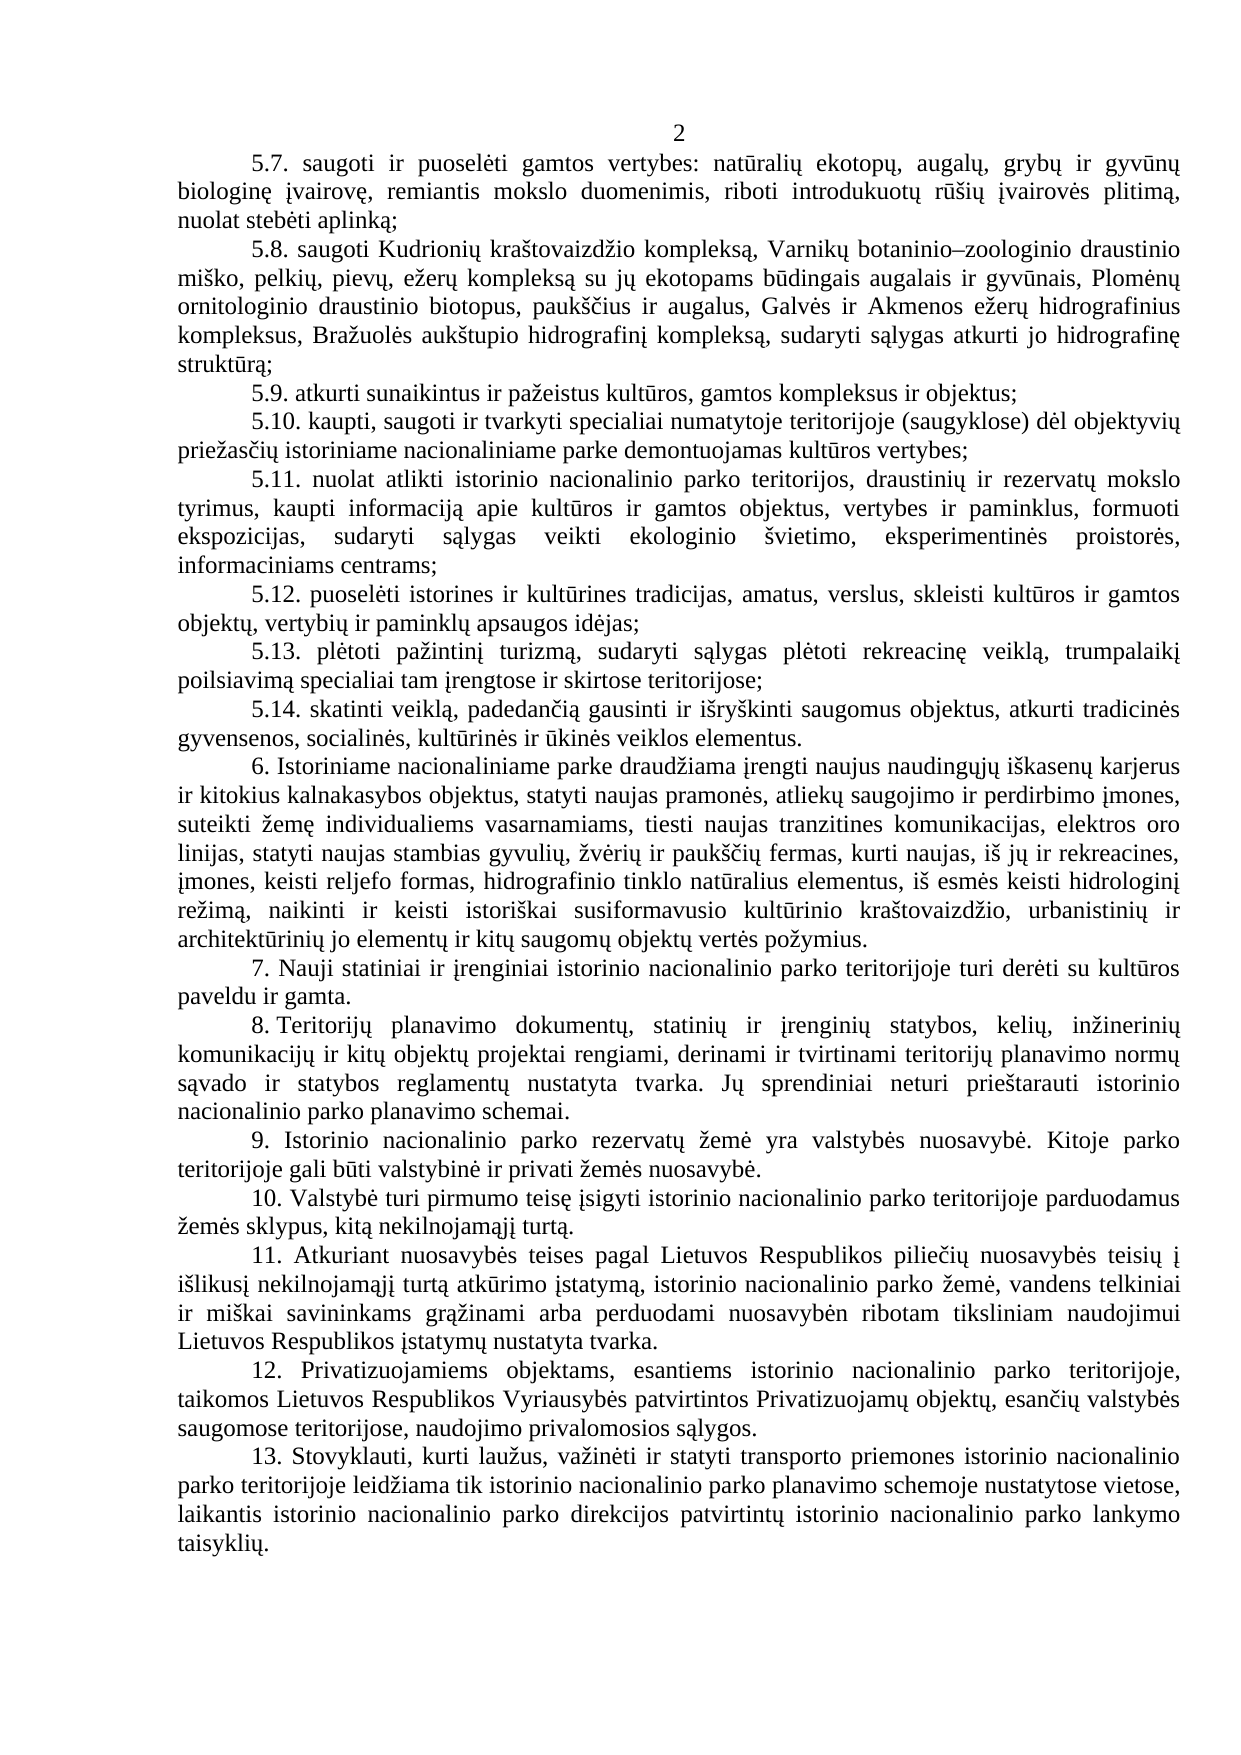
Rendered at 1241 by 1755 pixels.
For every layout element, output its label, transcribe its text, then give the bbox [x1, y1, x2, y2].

text 9. Istorinio nacionalinio parko rezervatų žemė yra valstybės nuosavybė. Kitoje parko teritorijoje gali būti valstybinė ir privati žemės nuosavybė. [177, 1125, 1181, 1183]
text 5.7. saugoti ir puoselėti gamtos vertybes: natūralių ekotopų, augalų, grybų ir gyvūnų biologinę įvairovę, remiantis mokslo duomenimis, riboti introdukuotų rūšių įvairovės plitimą, nuolat stebėti aplinką; [177, 148, 1181, 234]
text 6. Istoriniame nacionaliniame parke draudžiama įrengti naujus naudingųjų iškasenų karjerus ir kitokius kalnakasybos objektus, statyti naujas pramonės, atliekų saugojimo ir perdirbimo įmones, suteikti žemę individualiems vasarnamiams, tiesti naujas tranzitines komunikacijas, elektros oro linijas, statyti naujas stambias gyvulių, žvėrių ir paukščių fermas, kurti naujas, iš jų ir rekreacines, įmones, keisti reljefo formas, hidrografinio tinklo natūralius elementus, iš esmės keisti hidrologinį režimą, naikinti ir keisti istoriškai susiformavusio kultūrinio kraštovaizdžio, urbanistinių ir architektūrinių jo elementų ir kitų saugomų objektų vertės požymius. [177, 751, 1181, 953]
text 11. Atkuriant nuosavybės teises pagal Lietuvos Respublikos piliečių nuosavybės teisių į išlikusį nekilnojamąjį turtą atkūrimo įstatymą, istorinio nacionalinio parko žemė, vandens telkiniai ir miškai savininkams grąžinami arba perduodami nuosavybėn ribotam tiksliniam naudojimui Lietuvos Respublikos įstatymų nustatyta tvarka. [177, 1240, 1181, 1355]
text 8. Teritorijų planavimo dokumentų, statinių ir įrenginių statybos, kelių, inžinerinių komunikacijų ir kitų objektų projektai rengiami, derinami ir tvirtinami teritorijų planavimo normų sąvado ir statybos reglamentų nustatyta tvarka. Jų sprendiniai neturi prieštarauti istorinio nacionalinio parko planavimo schemai. [177, 1010, 1181, 1125]
text 5.14. skatinti veiklą, padedančią gausinti ir išryškinti saugomus objektus, atkurti tradicinės gyvensenos, socialinės, kultūrinės ir ūkinės veiklos elementus. [177, 694, 1181, 751]
text 13. Stovyklauti, kurti laužus, važinėti ir statyti transporto priemones istorinio nacionalinio parko teritorijoje leidžiama tik istorinio nacionalinio parko planavimo schemoje nustatytose vietose, laikantis istorinio nacionalinio parko direkcijos patvirtintų istorinio nacionalinio parko lankymo taisyklių. [177, 1441, 1181, 1556]
text 10. Valstybė turi pirmumo teisę įsigyti istorinio nacionalinio parko teritorijoje parduodamus žemės sklypus, kitą nekilnojamąjį turtą. [177, 1183, 1181, 1240]
text 5.9. atkurti sunaikintus ir pažeistus kultūros, gamtos kompleksus ir objektus; [177, 378, 1181, 406]
text 12. Privatizuojamiems objektams, esantiems istorinio nacionalinio parko teritorijoje, taikomos Lietuvos Respublikos Vyriausybės patvirtintos Privatizuojamų objektų, esančių valstybės saugomose teritorijose, naudojimo privalomosios sąlygos. [177, 1355, 1181, 1441]
text 5.13. plėtoti pažintinį turizmą, sudaryti sąlygas plėtoti rekreacinę veiklą, trumpalaikį poilsiavimą specialiai tam įrengtose ir skirtose teritorijose; [177, 636, 1181, 694]
text 7. Nauji statiniai ir įrenginiai istorinio nacionalinio parko teritorijoje turi derėti su kultūros paveldu ir gamta. [177, 953, 1181, 1010]
text 5.8. saugoti Kudrionių kraštovaizdžio kompleksą, Varnikų botaninio–zoologinio draustinio miško, pelkių, pievų, ežerų kompleksą su jų ekotopams būdingais augalais ir gyvūnais, Plomėnų ornitologinio draustinio biotopus, paukščius ir augalus, Galvės ir Akmenos ežerų hidrografinius kompleksus, Bražuolės aukštupio hidrografinį kompleksą, sudaryti sąlygas atkurti jo hidrografinę struktūrą; [177, 234, 1181, 378]
text 5.10. kaupti, saugoti ir tvarkyti specialiai numatytoje teritorijoje (saugyklose) dėl objektyvių priežasčių istoriniame nacionaliniame parke demontuojamas kultūros vertybes; [177, 406, 1181, 464]
text 5.11. nuolat atlikti istorinio nacionalinio parko teritorijos, draustinių ir rezervatų mokslo tyrimus, kaupti informaciją apie kultūros ir gamtos objektus, vertybes ir paminklus, formuoti ekspozicijas, sudaryti sąlygas veikti ekologinio švietimo, eksperimentinės proistorės, informaciniams centrams; [177, 464, 1181, 579]
text 5.12. puoselėti istorines ir kultūrines tradicijas, amatus, verslus, skleisti kultūros ir gamtos objektų, vertybių ir paminklų apsaugos idėjas; [177, 579, 1181, 636]
